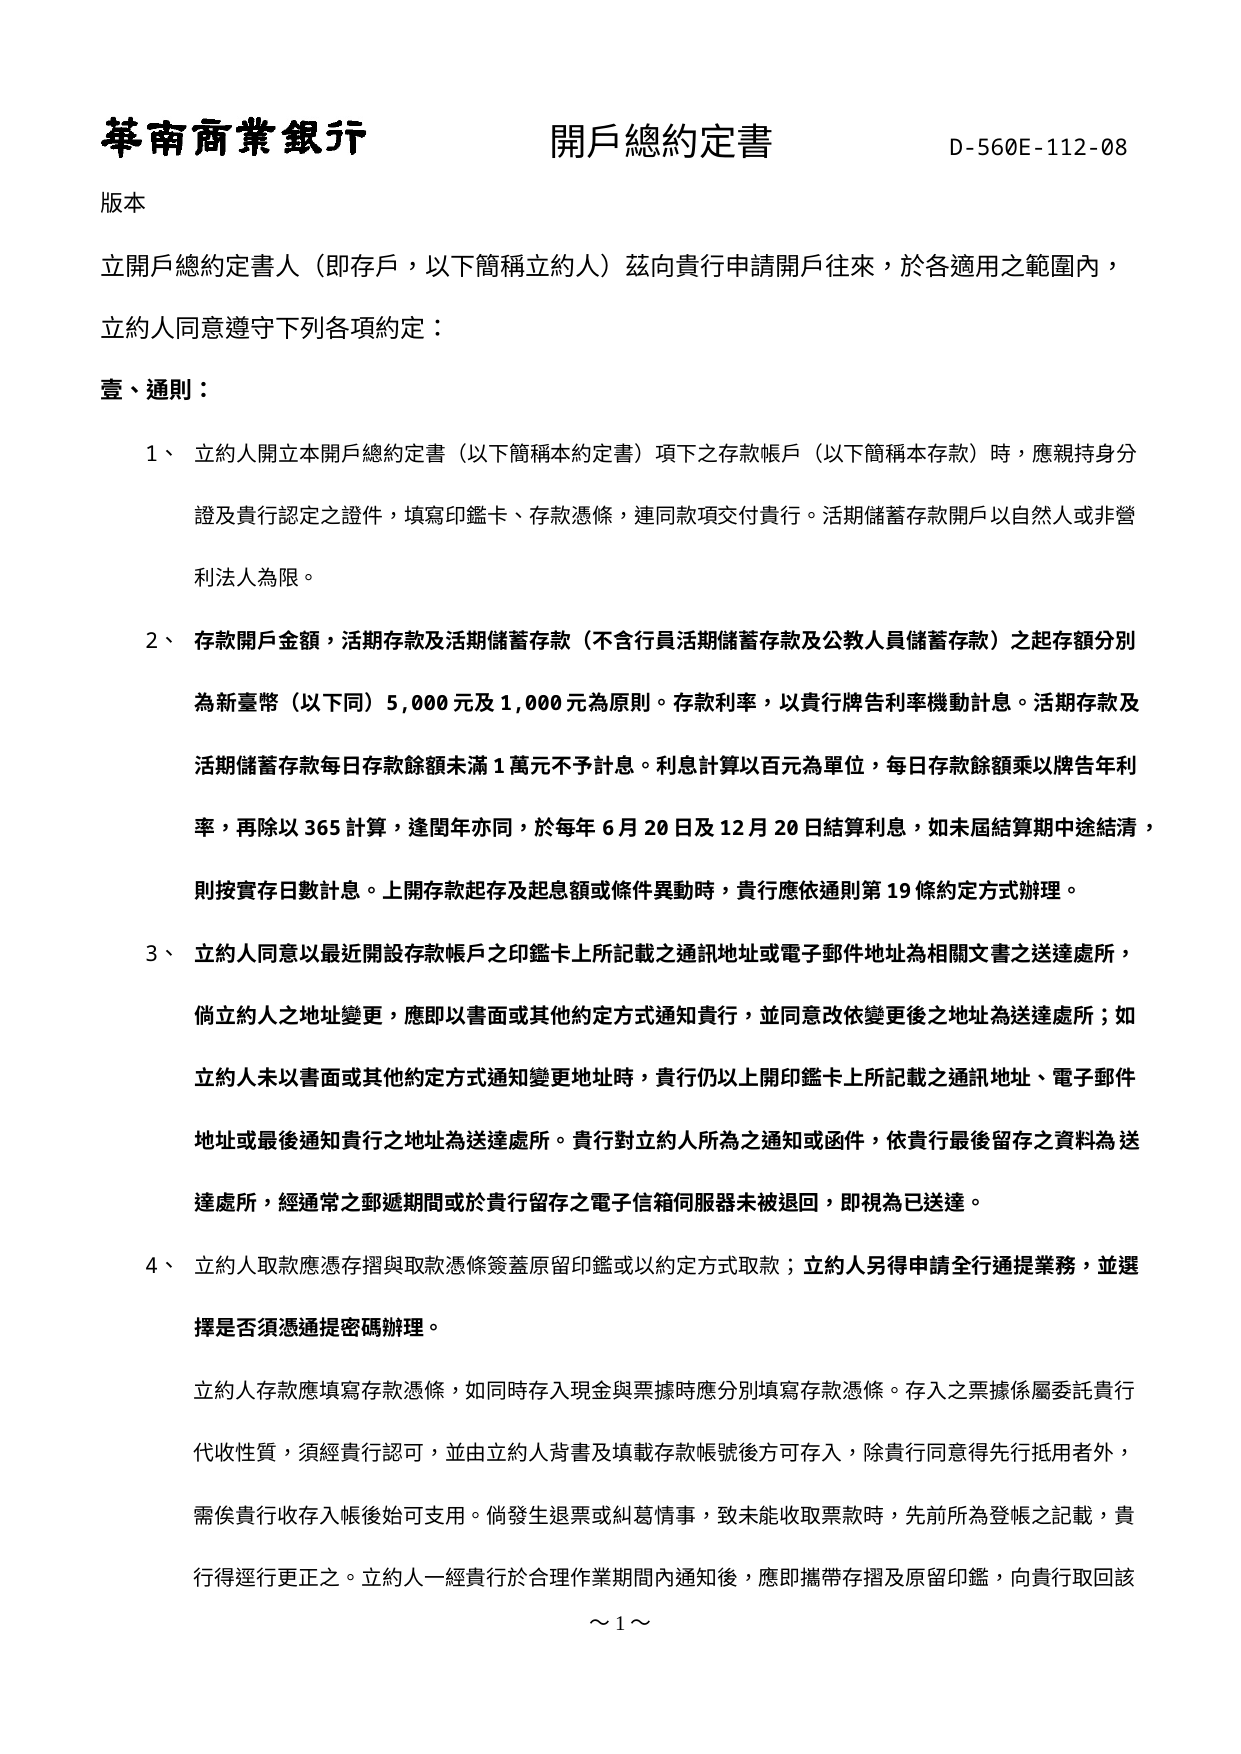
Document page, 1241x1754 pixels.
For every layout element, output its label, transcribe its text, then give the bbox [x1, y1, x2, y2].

text 立約人存款應填寫存款憑條，如同時存入現金與票據時應分別填寫存款憑條。存入之票據係屬委託貴行代收性質，須經貴行認可，並由立約人背書及填載存款帳號後方可存入，除貴行同意得先行抵用者外，需俟貴行收存入帳後始可支用。倘發生退票或糾葛情事，致未能收取票款時，先前所為登帳之記載，貴行得逕行更正之。立約人一經貴行於合理作業期間內通知後，應即攜帶存摺及原留印鑑，向貴行取回該 [194, 1347, 1140, 1597]
list 存款開戶金額，活期存款及活期儲蓄存款（不含行員活期儲蓄存款及公教人員儲蓄存款）之起存額分別為新臺幣（以下同）5,000元及1,000元為原則。存款利率，以貴行牌告利率機動計息。活期存款及活期儲蓄存款每日存款餘額未滿1萬元不予計息。利息計算以百元為單位，每日存款餘額乘以牌告年利率，再除以365計算，逢閏年亦同，於每年6月20日及12月20日結算利息，如未屆結算期中途結清，則按實存日數計息。上開存款起存及起息額或條件異動時，貴行應依通則第19條約定方式辦理。 [145, 597, 1140, 910]
text 立開戶總約定書人（即存戶，以下簡稱立約人）茲向貴行申請開戶往來，於各適用之範圍內，立約人同意遵守下列各項約定： [100, 222, 1140, 347]
text 開戶總約定書 D-560E-112-08版本 [100, 97, 1140, 222]
list 立約人同意以最近開設存款帳戶之印鑑卡上所記載之通訊地址或電子郵件地址為相關文書之送達處所，倘立約人之地址變更，應即以書面或其他約定方式通知貴行，並同意改依變更後之地址為送達處所；如立約人未以書面或其他約定方式通知變更地址時，貴行仍以上開印鑑卡上所記載之通訊地址、電子郵件地址或最後通知貴行之地址為送達處所。貴行對立約人所為之通知或函件，依貴行最後留存之資料為送達處所，經通常之郵遞期間或於貴行留存之電子信箱伺服器未被退回，即視為已送達。 [145, 910, 1140, 1222]
subtitle 壹、通則： [100, 347, 1140, 410]
list 立約人取款應憑存摺與取款憑條簽蓋原留印鑑或以約定方式取款；立約人另得申請全行通提業務，並選擇是否須憑通提密碼辦理。 [145, 1222, 1140, 1347]
list 立約人開立本開戶總約定書（以下簡稱本約定書）項下之存款帳戶（以下簡稱本存款）時，應親持身分證及貴行認定之證件，填寫印鑑卡、存款憑條，連同款項交付貴行。活期儲蓄存款開戶以自然人或非營利法人為限。 [145, 410, 1140, 597]
